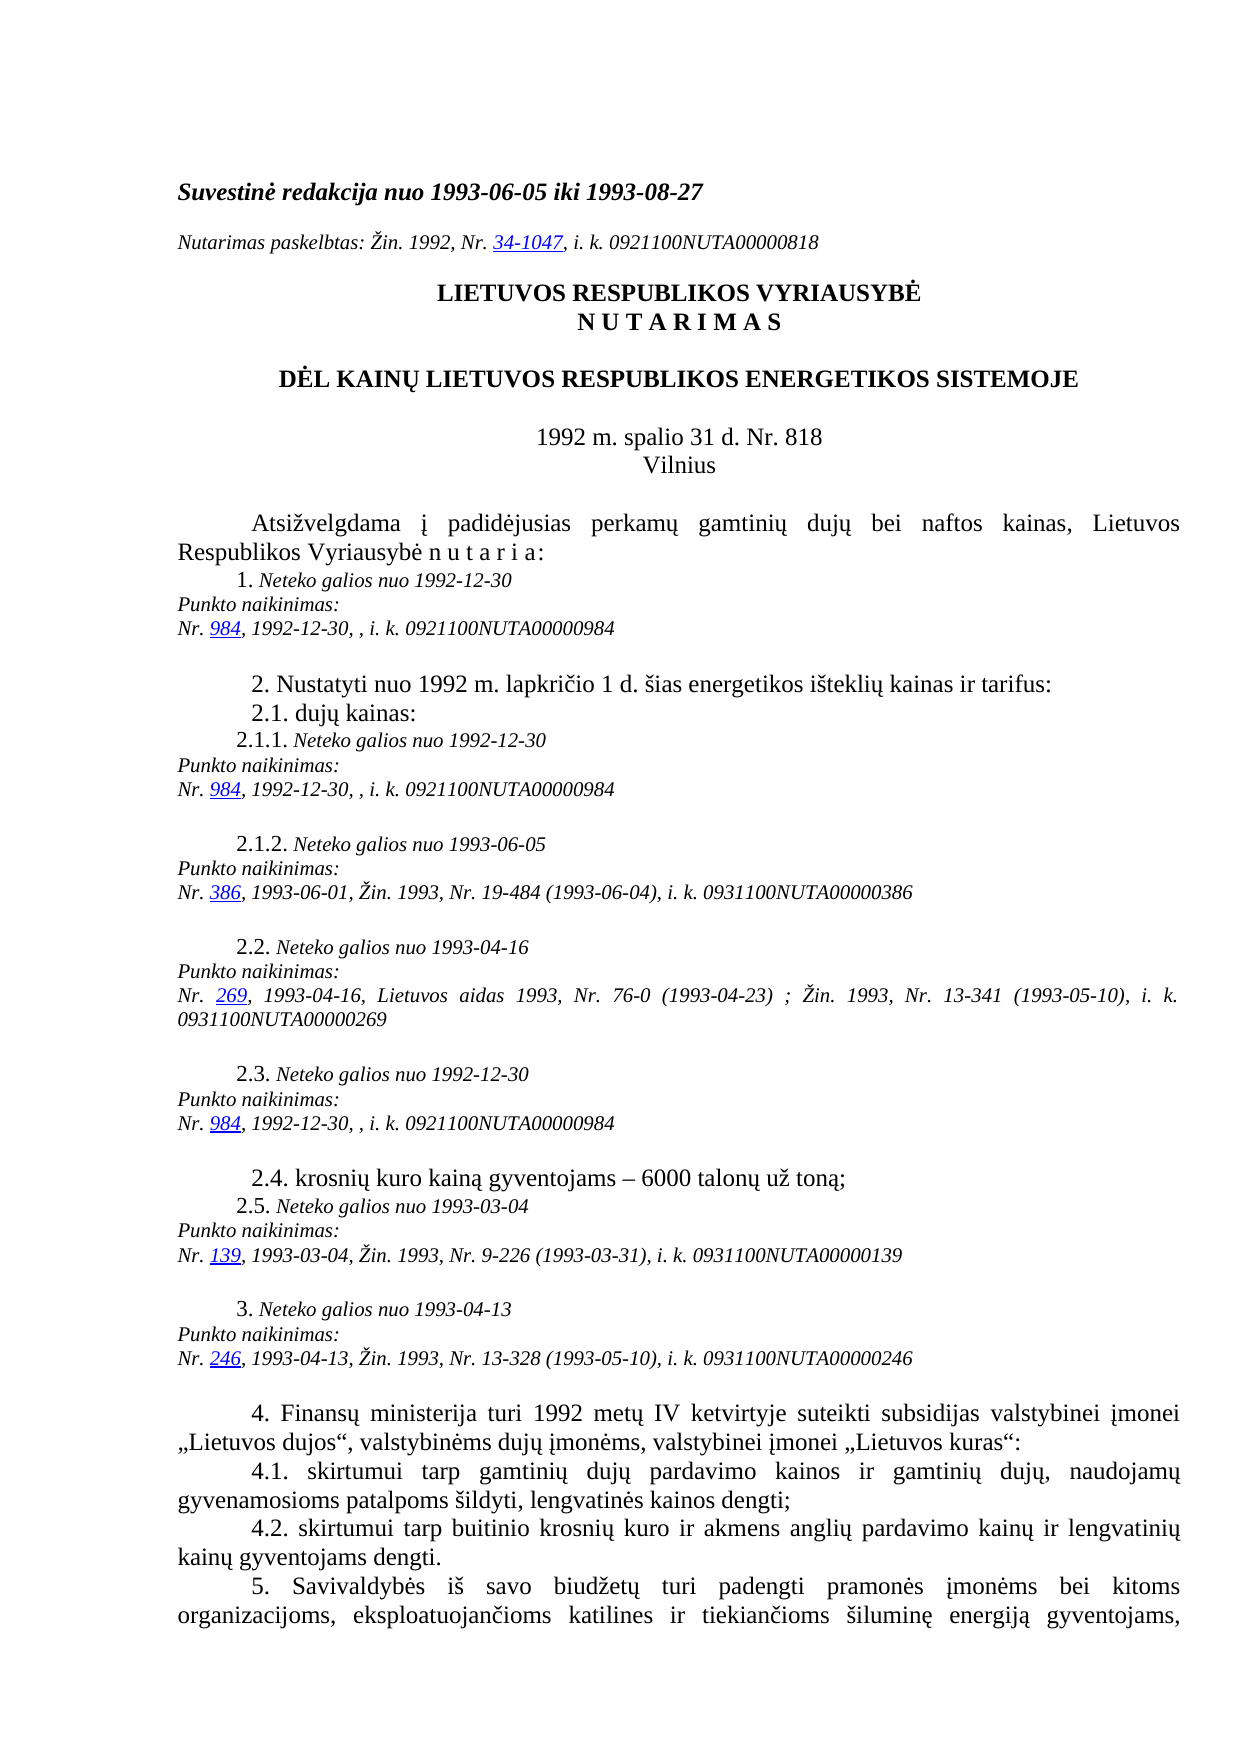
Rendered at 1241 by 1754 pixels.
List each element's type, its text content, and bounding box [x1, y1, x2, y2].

text Punkto naikinimas: [177, 592, 1181, 616]
text 4.2. skirtumui tarp buitinio krosnių kuro ir akmens anglių pardavimo kainų ir lengvatinių kainų gyventojams dengti. [177, 1513, 1181, 1571]
text Suvestinė redakcija nuo 1993-06-05 iki 1993-08-27 [177, 177, 1181, 206]
text Punkto naikinimas: [177, 1218, 1181, 1242]
text Punkto naikinimas: [177, 856, 1181, 880]
text Punkto naikinimas: [177, 1322, 1181, 1346]
text Nr. 246, 1993-04-13, Žin. 1993, Nr. 13-328 (1993-05-10), i. k. 0931100NUTA00000246 [177, 1346, 1181, 1370]
text Nr. 984, 1992-12-30, , i. k. 0921100NUTA00000984 [177, 616, 1181, 640]
text 1992 m. spalio 31 d. Nr. 818 [177, 422, 1181, 451]
text 1. Neteko galios nuo 1992-12-30 [177, 566, 1181, 592]
text N U T A R I M A S [177, 307, 1181, 336]
text 2.2. Neteko galios nuo 1993-04-16 [177, 933, 1181, 959]
text 2. Nustatyti nuo 1992 m. lapkričio 1 d. šias energetikos išteklių kainas ir tarifus: [177, 669, 1181, 698]
text 2.4. krosnių kuro kainą gyventojams – 6000 talonų už toną; [177, 1163, 1181, 1192]
text 2.1.1. Neteko galios nuo 1992-12-30 [177, 726, 1181, 753]
text Nr. 984, 1992-12-30, , i. k. 0921100NUTA00000984 [177, 777, 1181, 801]
text 2.3. Neteko galios nuo 1992-12-30 [177, 1060, 1181, 1086]
text DĖL KAINŲ LIETUVOS RESPUBLIKOS ENERGETIKOS SISTEMOJE [177, 364, 1181, 393]
text 4.1. skirtumui tarp gamtinių dujų pardavimo kainos ir gamtinių dujų, naudojamų gyvenamosioms patalpoms šildyti, lengvatinės kainos dengti; [177, 1456, 1181, 1513]
text Nr. 269, 1993-04-16, Lietuvos aidas 1993, Nr. 76-0 (1993-04-23) ; Žin. 1993, Nr. 13-341 (1993-05-10), i. k. 0931100NUTA00000269 [177, 983, 1181, 1031]
text 4. Finansų ministerija turi 1992 metų IV ketvirtyje suteikti subsidijas valstybinei įmonei „Lietuvos dujos“, valstybinėms dujų įmonėms, valstybinei įmonei „Lietuvos kuras“: [177, 1398, 1181, 1456]
text Nutarimas paskelbtas: Žin. 1992, Nr. 34-1047, i. k. 0921100NUTA00000818 [177, 230, 1181, 254]
text Punkto naikinimas: [177, 959, 1181, 983]
text Nr. 386, 1993-06-01, Žin. 1993, Nr. 19-484 (1993-06-04), i. k. 0931100NUTA00000386 [177, 880, 1181, 904]
text 3. Neteko galios nuo 1993-04-13 [177, 1295, 1181, 1322]
text Nr. 984, 1992-12-30, , i. k. 0921100NUTA00000984 [177, 1111, 1181, 1134]
text Punkto naikinimas: [177, 753, 1181, 777]
text 2.1. dujų kainas: [177, 698, 1181, 726]
text LIETUVOS RESPUBLIKOS VYRIAUSYBĖ [177, 278, 1181, 307]
text Vilnius [177, 451, 1181, 479]
text Nr. 139, 1993-03-04, Žin. 1993, Nr. 9-226 (1993-03-31), i. k. 0931100NUTA00000139 [177, 1242, 1181, 1267]
text 2.5. Neteko galios nuo 1993-03-04 [177, 1192, 1181, 1218]
text Atsižvelgdama į padidėjusias perkamų gamtinių dujų bei naftos kainas, Lietuvos Respublikos Vyriausybė nutaria: [177, 508, 1181, 566]
text 2.1.2. Neteko galios nuo 1993-06-05 [177, 829, 1181, 856]
text 5. Savivaldybės iš savo biudžetų turi padengti pramonės įmonėms bei kitoms organizacijoms, eksploatuojančioms katilines ir tiekiančioms šiluminę energiją gyventojams, [177, 1571, 1181, 1628]
text Punkto naikinimas: [177, 1086, 1181, 1111]
